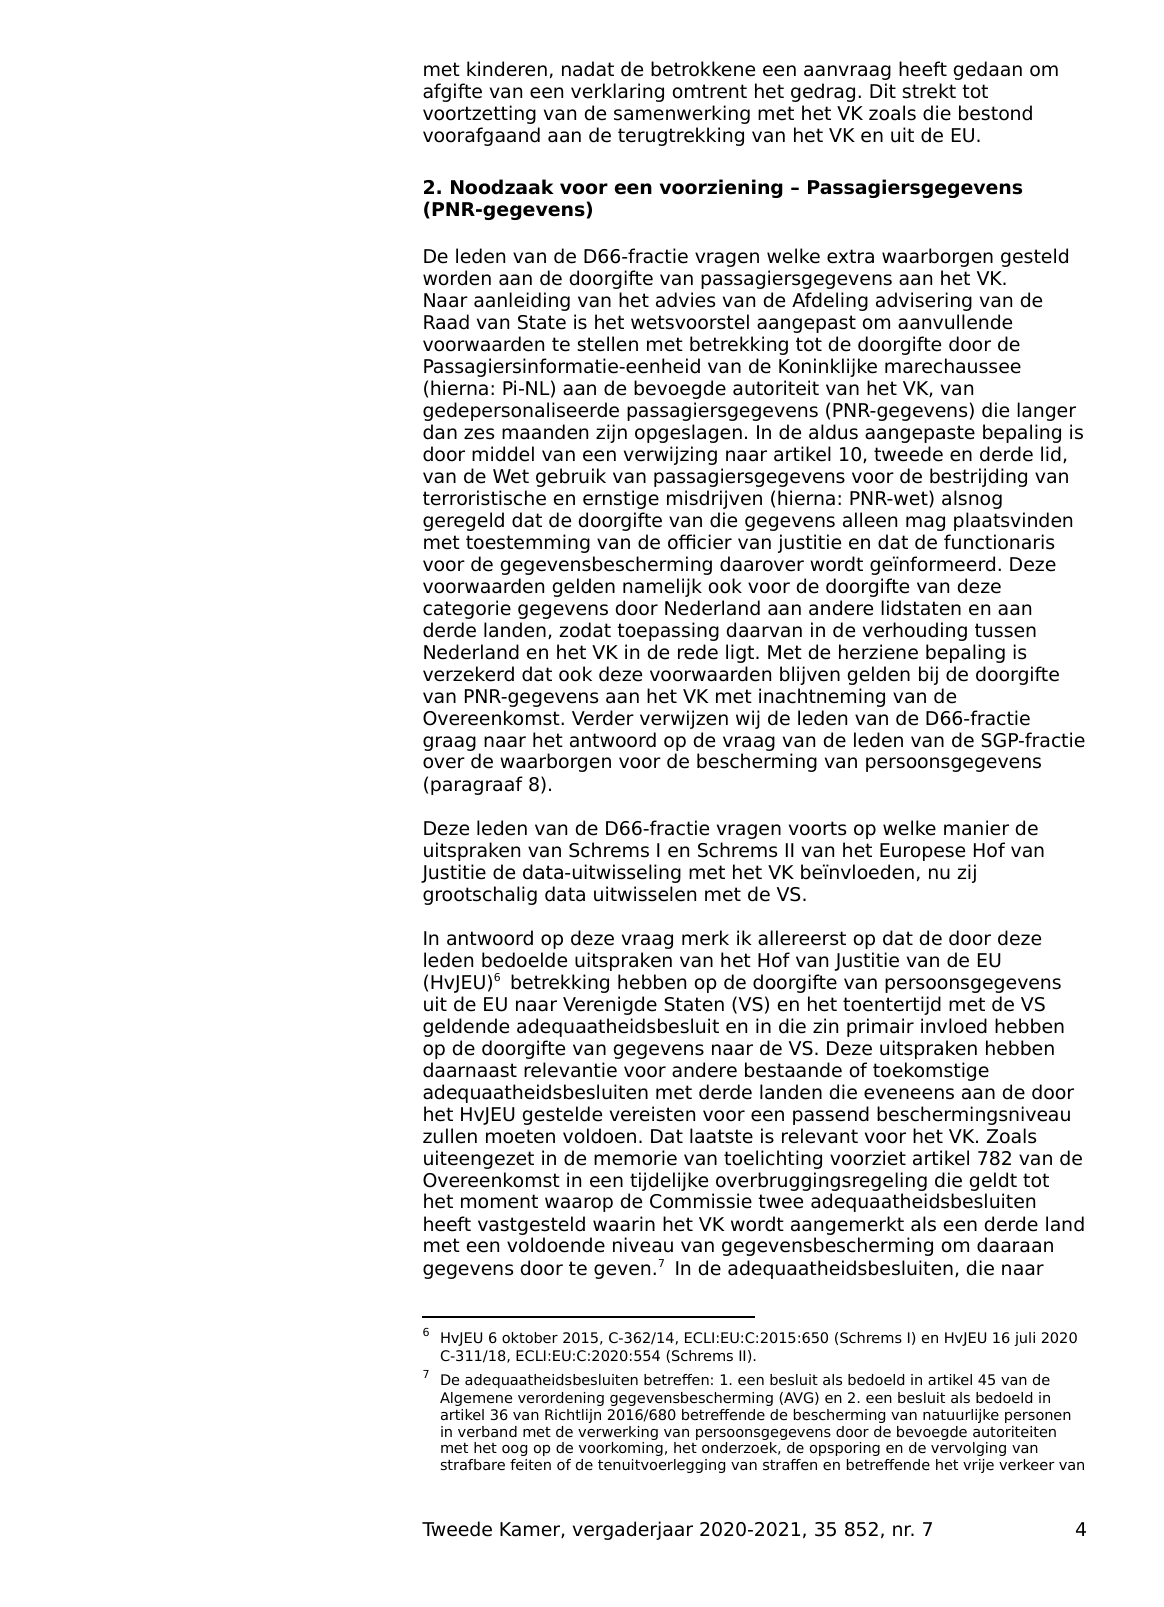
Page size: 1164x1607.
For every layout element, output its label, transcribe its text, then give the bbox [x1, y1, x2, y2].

text Naar aanleiding van het advies van de Afdeling advisering van de Raad van State is het wetsvoorstel aangepast om aanvullende voorwaarden te stellen met betrekking tot de doorgifte door de Passagiersinformatie-eenheid van de Koninklijke marechaussee (hierna: Pi-NL) aan de bevoegde autoriteit van het VK, van gedepersonaliseerde passagiersgegevens (PNR-gegevens) die langer dan zes maanden zijn opgeslagen. In de aldus aangepaste bepaling is door middel van een verwijzing naar artikel 10, tweede en derde lid, van de Wet gebruik van passagiersgegevens voor de bestrijding van terroristische en ernstige misdrijven (hierna: PNR-wet) alsnog geregeld dat de doorgifte van die gegevens alleen mag plaatsvinden met toestemming van de officier van justitie en dat de functionaris voor de gegevensbescherming daarover wordt geïnformeerd. Deze voorwaarden gelden namelijk ook voor de doorgifte van deze categorie gegevens door Nederland aan andere lidstaten en aan derde landen, zodat toepassing daarvan in de verhouding tussen Nederland en het VK in de rede ligt. Met de herziene bepaling is verzekerd dat ook deze voorwaarden blijven gelden bij de doorgifte van PNR-gegevens aan het VK met inachtneming van de Overeenkomst. Verder verwijzen wij de leden van de D66-fractie graag naar het antwoord op de vraag van de leden van de SGP-fractie over de waarborgen voor de bescherming van persoonsgegevens (paragraaf 8). [422, 290, 1087, 795]
text HvJEU 6 oktober 2015, C-362/14, ECLI:EU:C:2015:650 (Schrems I) en HvJEU 16 juli 2020 C-311/18, ECLI:EU:C:2020:554 (Schrems II). [422, 1326, 1087, 1365]
text met kinderen, nadat de betrokkene een aanvraag heeft gedaan om afgifte van een verklaring omtrent het gedrag. Dit strekt tot voortzetting van de samenwerking met het VK zoals die bestond voorafgaand aan de terugtrekking van het VK en uit de EU. [422, 59, 1087, 147]
text Deze leden van de D66-fractie vragen voorts op welke manier de uitspraken van Schrems I en Schrems II van het Europese Hof van Justitie de data-uitwisseling met het VK beïnvloeden, nu zij grootschalig data uitwisselen met de VS. [422, 818, 1087, 906]
text De leden van de D66-fractie vragen welke extra waarborgen gesteld worden aan de doorgifte van passagiersgegevens aan het VK. [422, 246, 1087, 290]
text In antwoord op deze vraag merk ik allereerst op dat de door deze leden bedoelde uitspraken van het Hof van Justitie van de EU (HvJEU) betrekking hebben op de doorgifte van persoonsgegevens uit de EU naar Verenigde Staten (VS) en het toentertijd met de VS geldende adequaatheidsbesluit en in die zin primair invloed hebben op de doorgifte van gegevens naar de VS. Deze uitspraken hebben daarnaast relevantie voor andere bestaande of toekomstige adequaatheidsbesluiten met derde landen die eveneens aan de door het HvJEU gestelde vereisten voor een passend beschermingsniveau zullen moeten voldoen. Dat laatste is relevant voor het VK. Zoals uiteengezet in de memorie van toelichting voorziet artikel 782 van de Overeenkomst in een tijdelijke overbruggingsregeling die geldt tot het moment waarop de Commissie twee adequaatheidsbesluiten heeft vastgesteld waarin het VK wordt aangemerkt als een derde land met een voldoende niveau van gegevensbescherming om daaraan gegevens door te geven. In de adequaatheidsbesluiten, die naar [422, 928, 1087, 1279]
text De adequaatheidsbesluiten betreffen: 1. een besluit als bedoeld in artikel 45 van de Algemene verordening gegevensbescherming (AVG) en 2. een besluit als bedoeld in artikel 36 van Richtlijn 2016/680 betreffende de bescherming van natuurlijke personen in verband met de verwerking van persoonsgegevens door de bevoegde autoriteiten met het oog op de voorkoming, het onderzoek, de opsporing en de vervolging van strafbare feiten of de tenuitvoerlegging van straffen en betreffende het vrije verkeer van [422, 1368, 1087, 1474]
subtitle 2. Noodzaak voor een voorziening – Passagiersgegevens (PNR-gegevens) [422, 177, 1087, 221]
